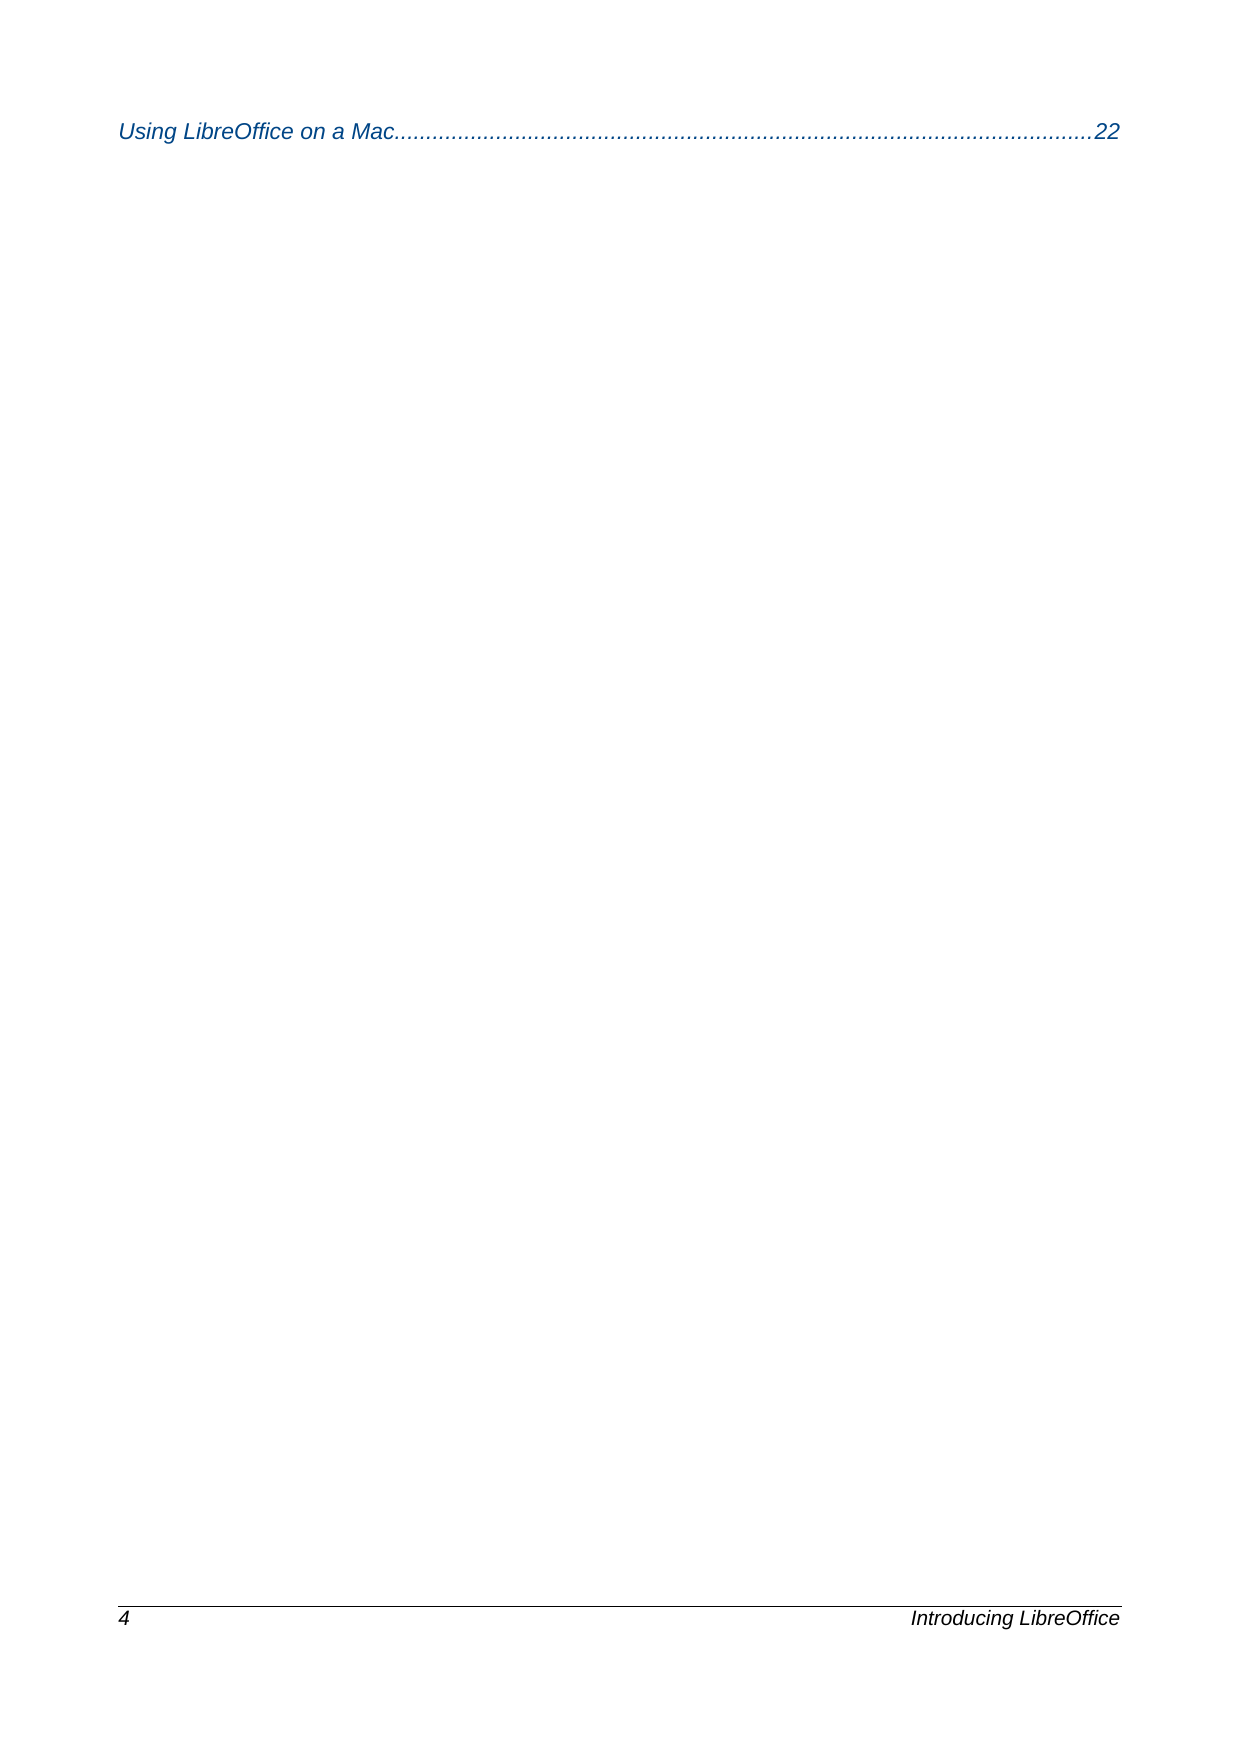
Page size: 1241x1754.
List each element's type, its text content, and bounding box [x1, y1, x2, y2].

text Using LibreOffice on a Mac 22 [118, 118, 1122, 144]
